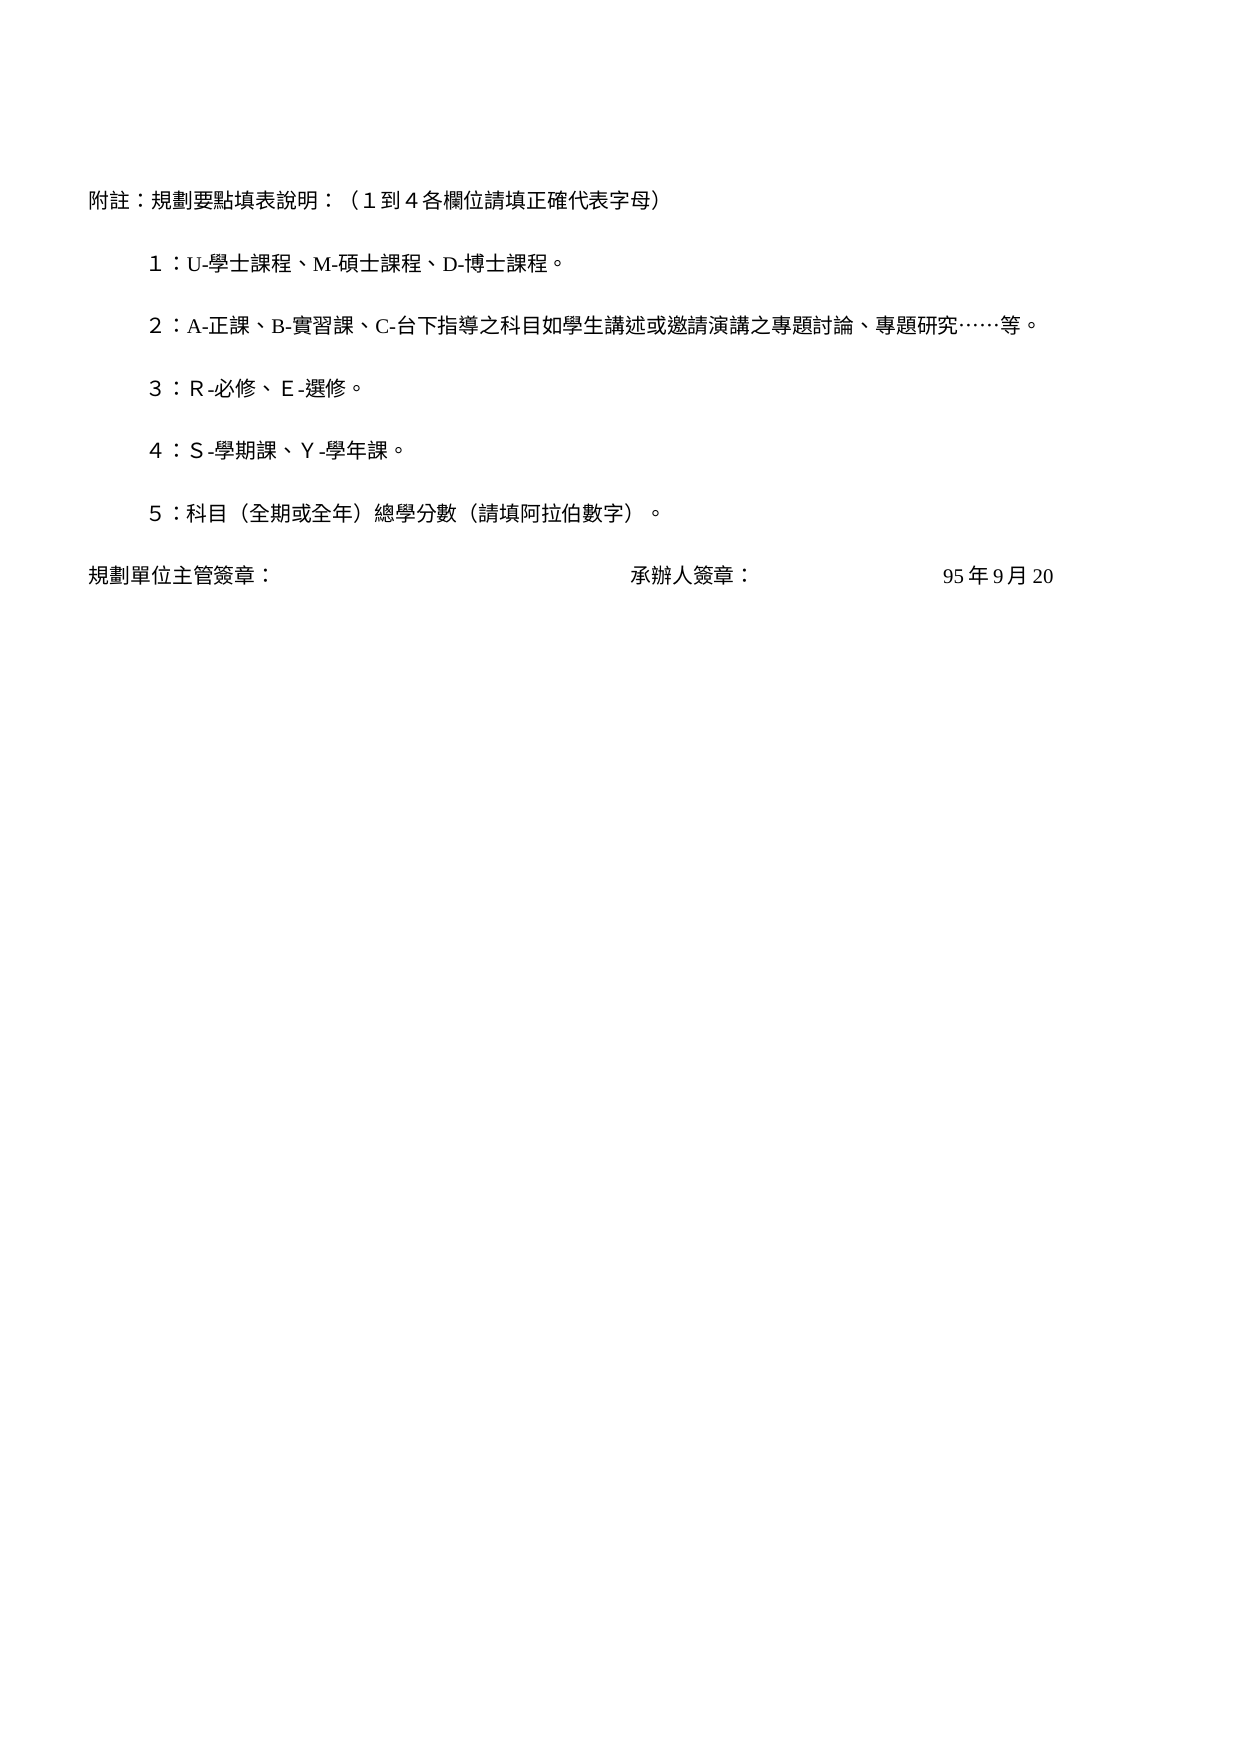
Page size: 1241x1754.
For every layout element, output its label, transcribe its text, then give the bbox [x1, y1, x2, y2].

text ２：A-正課、B-實習課、C-台下指導之科目如學生講述或邀請演講之專題討論、專題研究……等。 [145, 283, 1152, 346]
text 規劃單位主管簽章： 承辦人簽章： 95年9月20 [89, 533, 1152, 596]
text ３：Ｒ-必修、Ｅ-選修。 [145, 346, 1152, 408]
text 附註：規劃要點填表說明：（１到４各欄位請填正確代表字母） [89, 158, 1152, 221]
text ５：科目（全期或全年）總學分數（請填阿拉伯數字）。 [145, 471, 1152, 533]
text ４：Ｓ-學期課、Ｙ-學年課。 [145, 408, 1152, 471]
text １：U-學士課程、M-碩士課程、D-博士課程。 [145, 221, 1152, 283]
